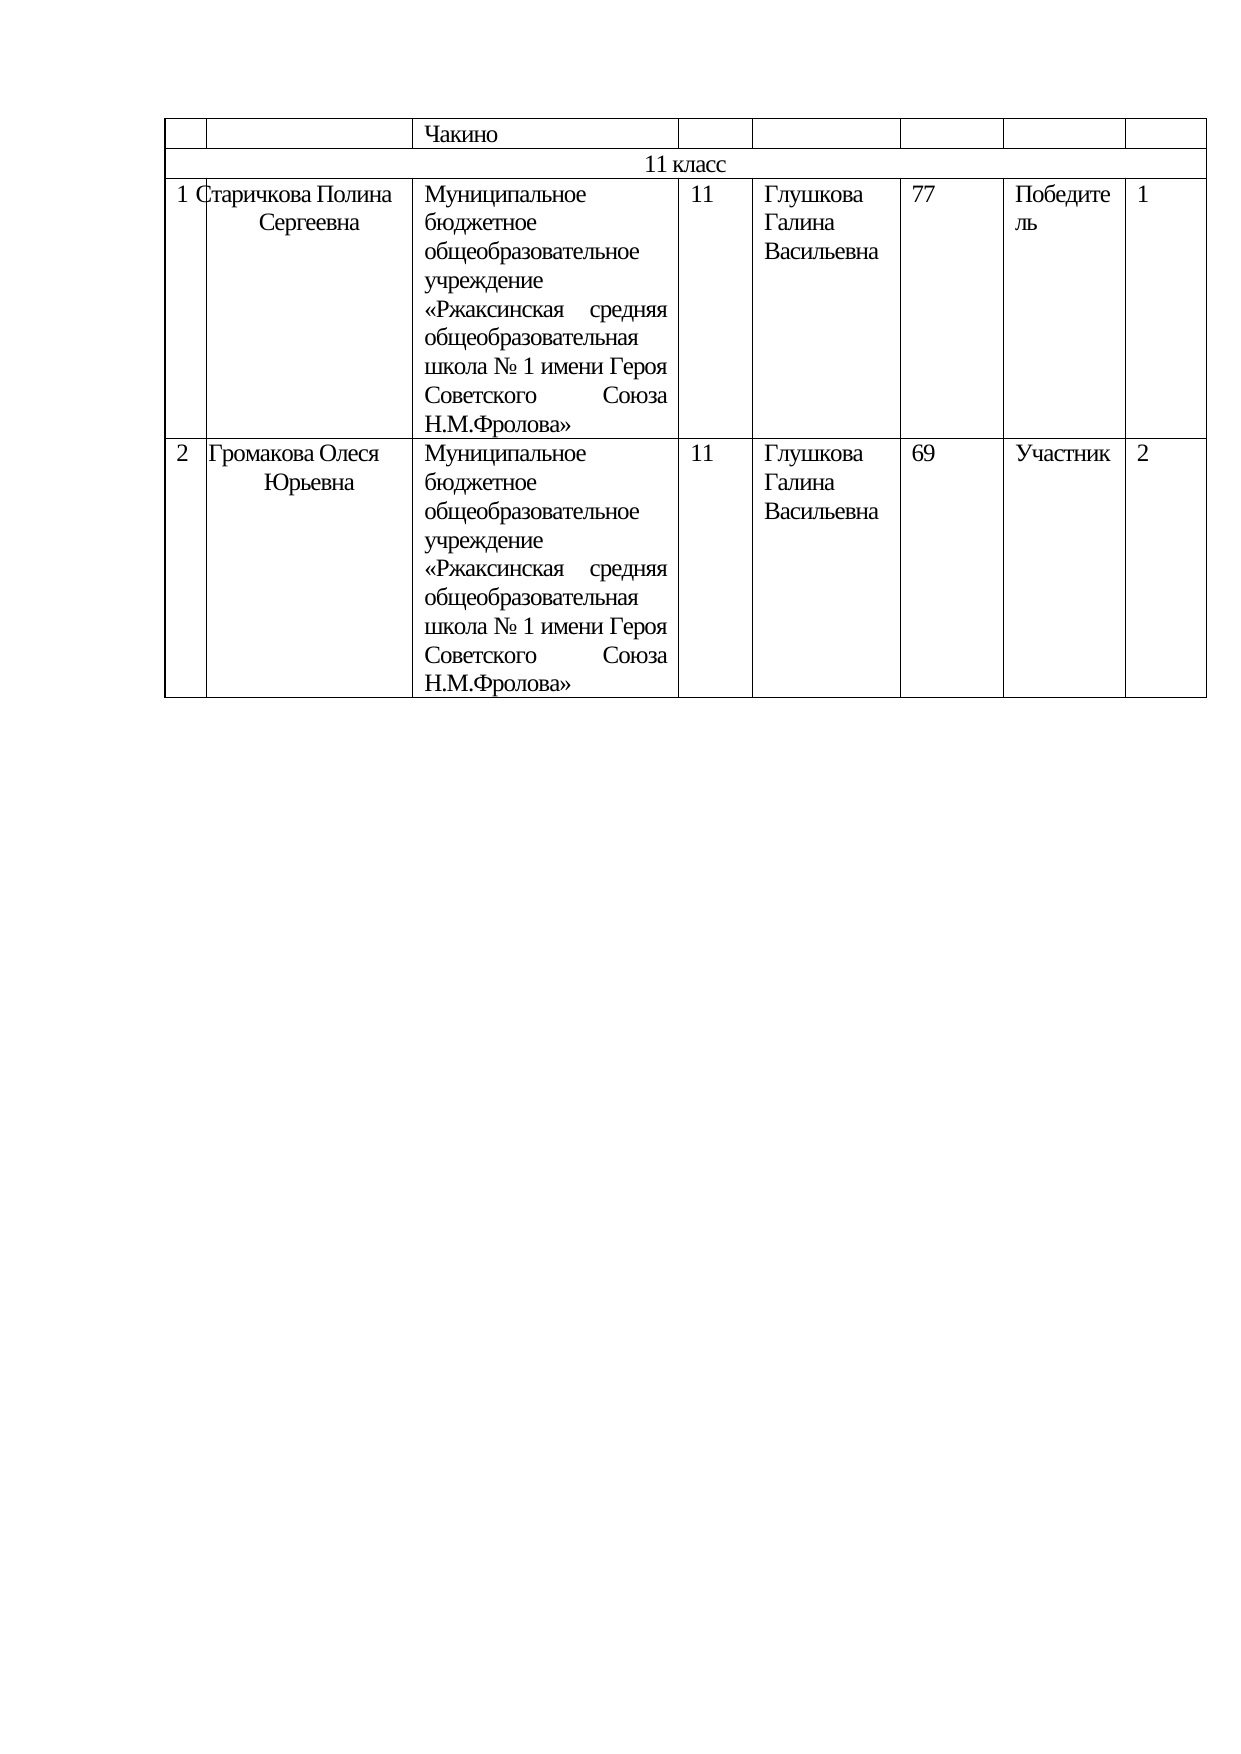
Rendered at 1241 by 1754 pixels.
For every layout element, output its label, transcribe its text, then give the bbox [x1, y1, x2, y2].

table_cell 2 [1126, 439, 1206, 697]
table_cell 11 [679, 179, 752, 437]
table_cell Громакова Олеся Юрьевна [207, 439, 412, 697]
table_cell [1126, 119, 1206, 148]
table_cell 2 [166, 119, 206, 148]
table_cell 69 [901, 439, 1003, 697]
table_cell 2 [166, 439, 206, 697]
table_cell Акаджанова Полина Владиславовна [207, 119, 412, 148]
table_cell Муниципальное бюджетное общеобразовательное учреждение «Ржаксинская средняя общеобразовательная школа № 1 имени Героя Советского Союза Н.М.Фролова» [413, 439, 678, 697]
table_cell Старичкова Полина Сергеевна [207, 179, 412, 437]
table_cell [901, 119, 1003, 148]
table_cell Чакино [413, 119, 678, 148]
table_cell 77 [901, 179, 1003, 437]
table_cell Участник [1004, 439, 1125, 697]
table_cell Глушкова Галина Васильевна [753, 179, 900, 437]
table_cell Глушкова Галина Васильевна [753, 439, 900, 697]
table_cell 1 [1126, 179, 1206, 437]
table_cell Муниципальное бюджетное общеобразовательное учреждение «Ржаксинская средняя общеобразовательная школа № 1 имени Героя Советского Союза Н.М.Фролова» [413, 179, 678, 437]
table_cell 11 класс [166, 149, 1206, 178]
table_cell [679, 119, 752, 148]
table_cell [753, 119, 900, 148]
table_cell [1004, 119, 1125, 148]
table_cell 1 [166, 179, 206, 437]
table_cell 11 [679, 439, 752, 697]
table_cell Победитель [1004, 179, 1125, 437]
